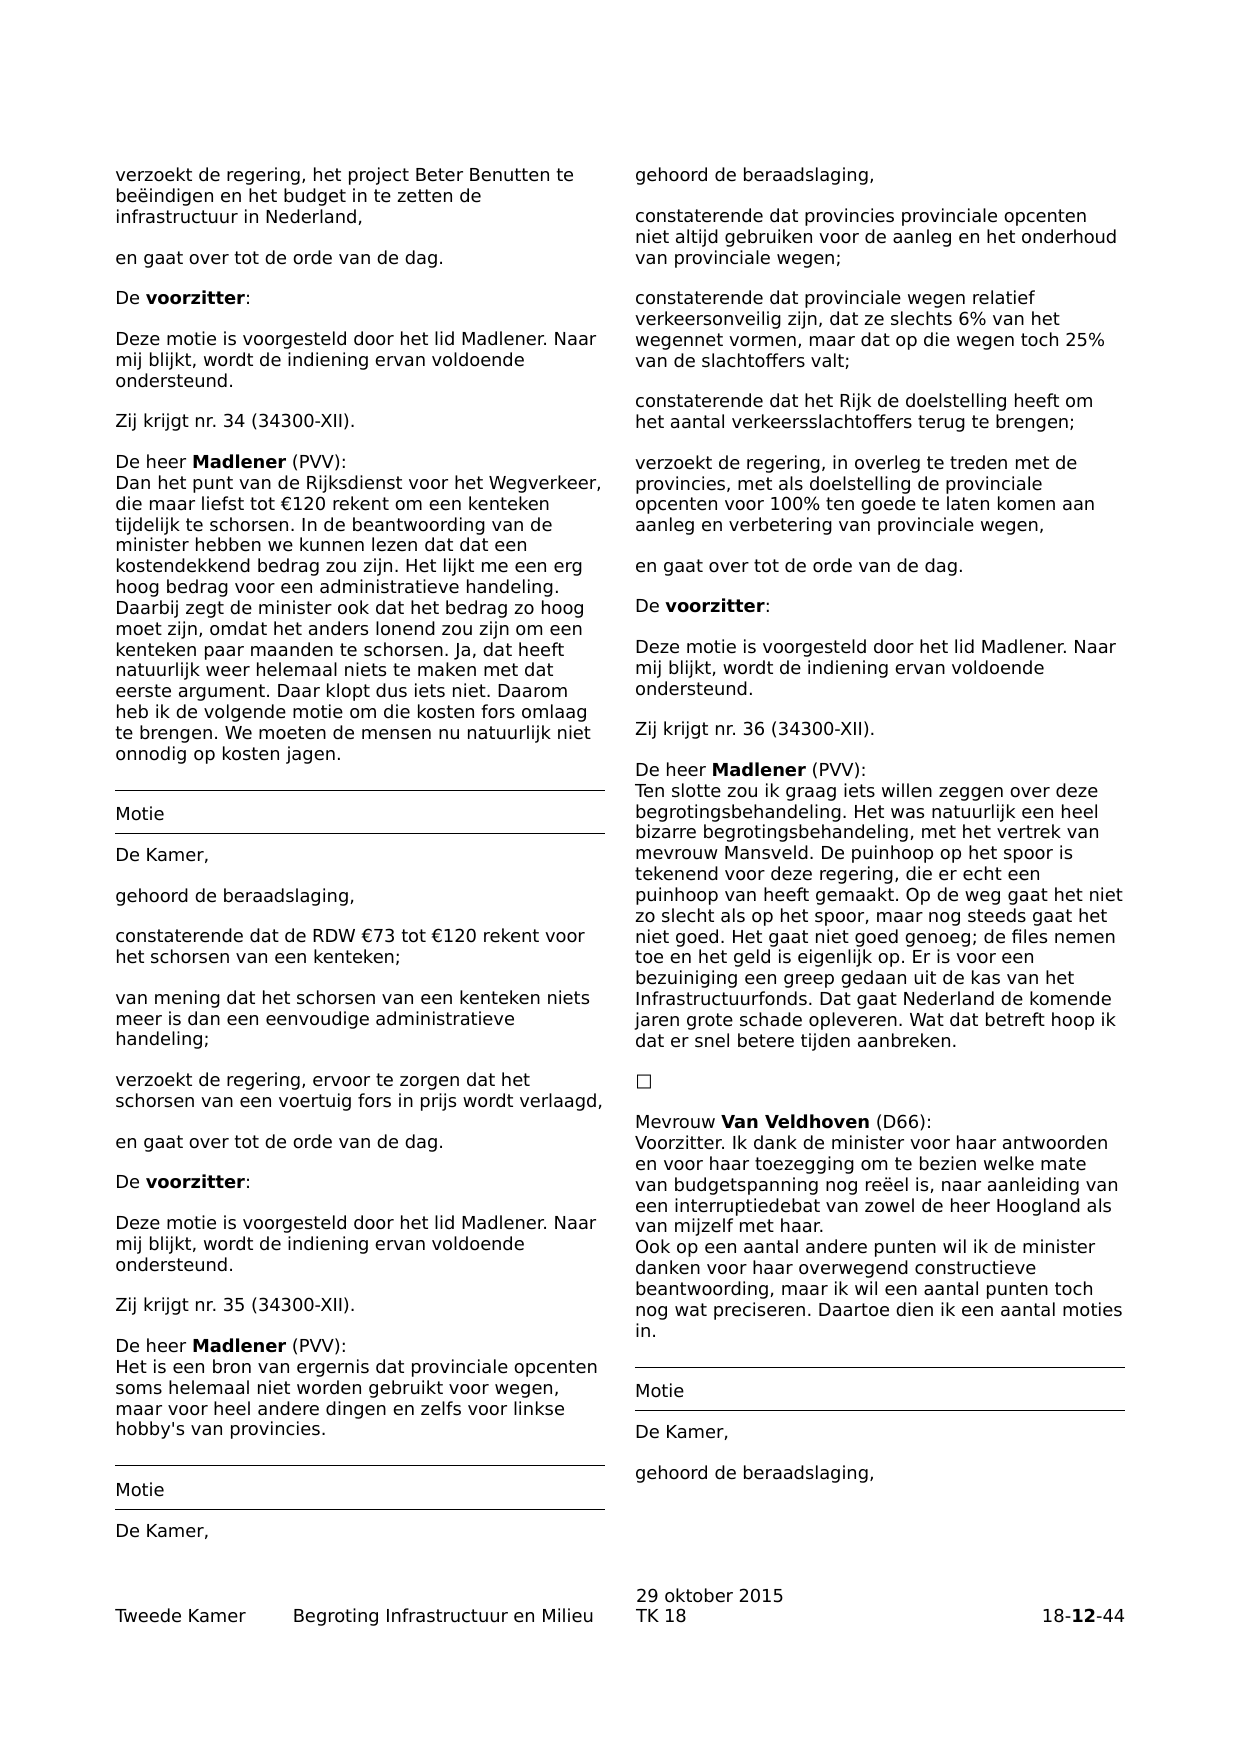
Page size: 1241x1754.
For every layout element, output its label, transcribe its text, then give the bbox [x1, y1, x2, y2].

text constaterende dat het Rijk de doelstelling heeft om het aantal verkeersslachtoffers terug te brengen; [635, 391, 1125, 433]
text van mening dat het schorsen van een kenteken niets meer is dan een eenvoudige administratieve handeling; [115, 988, 605, 1050]
text en gaat over tot de orde van de dag. [635, 556, 1125, 576]
text Motie [115, 804, 605, 825]
text Motie [635, 1381, 1125, 1402]
text en gaat over tot de orde van de dag. [115, 1131, 605, 1152]
text gehoord de beraadslaging, [635, 1463, 1125, 1483]
text Zij krijgt nr. 34 (34300-XII). [115, 411, 605, 432]
text Dan het punt van de Rijksdienst voor het Wegverkeer, die maar liefst tot €120 rekent om een kenteken tijdelijk te schorsen. In de beantwoording van de minister hebben we kunnen lezen dat dat een kostendekkend bedrag zou zijn. Het lijkt me een erg hoog bedrag voor een administratieve handeling. Daarbij zegt de minister ook dat het bedrag zo hoog moet zijn, omdat het anders lonend zou zijn om een kenteken paar maanden te schorsen. Ja, dat heeft natuurlijk weer helemaal niets te maken met dat eerste argument. Daar klopt dus iets niet. Daarom heb ik de volgende motie om die kosten fors omlaag te brengen. We moeten de mensen nu natuurlijk niet onnodig op kosten jagen. [115, 473, 605, 764]
text Ook op een aantal andere punten wil ik de minister danken voor haar overwegend constructieve beantwoording, maar ik wil een aantal punten toch nog wat preciseren. Daartoe dien ik een aantal moties in. [635, 1237, 1125, 1341]
text Zij krijgt nr. 36 (34300-XII). [635, 719, 1125, 740]
text De Kamer, [635, 1422, 1125, 1443]
text constaterende dat provinciale wegen relatief verkeersonveilig zijn, dat ze slechts 6% van het wegennet vormen, maar dat op die wegen toch 25% van de slachtoffers valt; [635, 288, 1125, 371]
text Voorzitter. Ik dank de minister voor haar antwoorden en voor haar toezegging om te bezien welke mate van budgetspanning nog reëel is, naar aanleiding van een interruptiedebat van zowel de heer Hoogland als van mijzelf met haar. [635, 1133, 1125, 1237]
text en gaat over tot de orde van de dag. [115, 247, 605, 268]
text De voorzitter: [115, 288, 605, 309]
text Zij krijgt nr. 35 (34300-XII). [115, 1295, 605, 1316]
text De voorzitter: [115, 1172, 605, 1193]
text Ten slotte zou ik graag iets willen zeggen over deze begrotingsbehandeling. Het was natuurlijk een heel bizarre begrotingsbehandeling, met het vertrek van mevrouw Mansveld. De puinhoop op het spoor is tekenend voor deze regering, die er echt een puinhoop van heeft gemaakt. Op de weg gaat het niet zo slecht als op het spoor, maar nog steeds gaat het niet goed. Het gaat niet goed genoeg; de files nemen toe en het geld is eigenlijk op. Er is voor een bezuiniging een greep gedaan uit de kas van het Infrastructuurfonds. Dat gaat Nederland de komende jaren grote schade opleveren. Wat dat betreft hoop ik dat er snel betere tijden aanbreken. [635, 781, 1125, 1051]
text Deze motie is voorgesteld door het lid Madlener. Naar mij blijkt, wordt de indiening ervan voldoende ondersteund. [115, 329, 605, 391]
text constaterende dat provincies provinciale opcenten niet altijd gebruiken voor de aanleg en het onderhoud van provinciale wegen; [635, 206, 1125, 268]
text De heer Madlener (PVV): [635, 760, 1125, 781]
text De heer Madlener (PVV): [115, 452, 605, 473]
text De heer Madlener (PVV): [115, 1336, 605, 1357]
text verzoekt de regering, het project Beter Benutten te beëindigen en het budget in te zetten de infrastructuur in Nederland, [115, 165, 605, 227]
text verzoekt de regering, in overleg te treden met de provincies, met als doelstelling de provinciale opcenten voor 100% ten goede te laten komen aan aanleg en verbetering van provinciale wegen, [635, 453, 1125, 536]
text De voorzitter: [635, 596, 1125, 617]
text De Kamer, [115, 845, 605, 866]
text De Kamer, [115, 1521, 605, 1541]
text gehoord de beraadslaging, [635, 165, 1125, 186]
text verzoekt de regering, ervoor te zorgen dat het schorsen van een voertuig fors in prijs wordt verlaagd, [115, 1070, 605, 1111]
text Mevrouw Van Veldhoven (D66): [635, 1112, 1125, 1133]
text Deze motie is voorgesteld door het lid Madlener. Naar mij blijkt, wordt de indiening ervan voldoende ondersteund. [115, 1213, 605, 1275]
text Motie [115, 1480, 605, 1501]
text gehoord de beraadslaging, [115, 886, 605, 906]
text Deze motie is voorgesteld door het lid Madlener. Naar mij blijkt, wordt de indiening ervan voldoende ondersteund. [635, 637, 1125, 699]
text Het is een bron van ergernis dat provinciale opcenten soms helemaal niet worden gebruikt voor wegen, maar voor heel andere dingen en zelfs voor linkse hobby's van provincies. [115, 1357, 605, 1440]
text ⬜ [635, 1071, 1125, 1092]
text constaterende dat de RDW €73 tot €120 rekent voor het schorsen van een kenteken; [115, 926, 605, 968]
